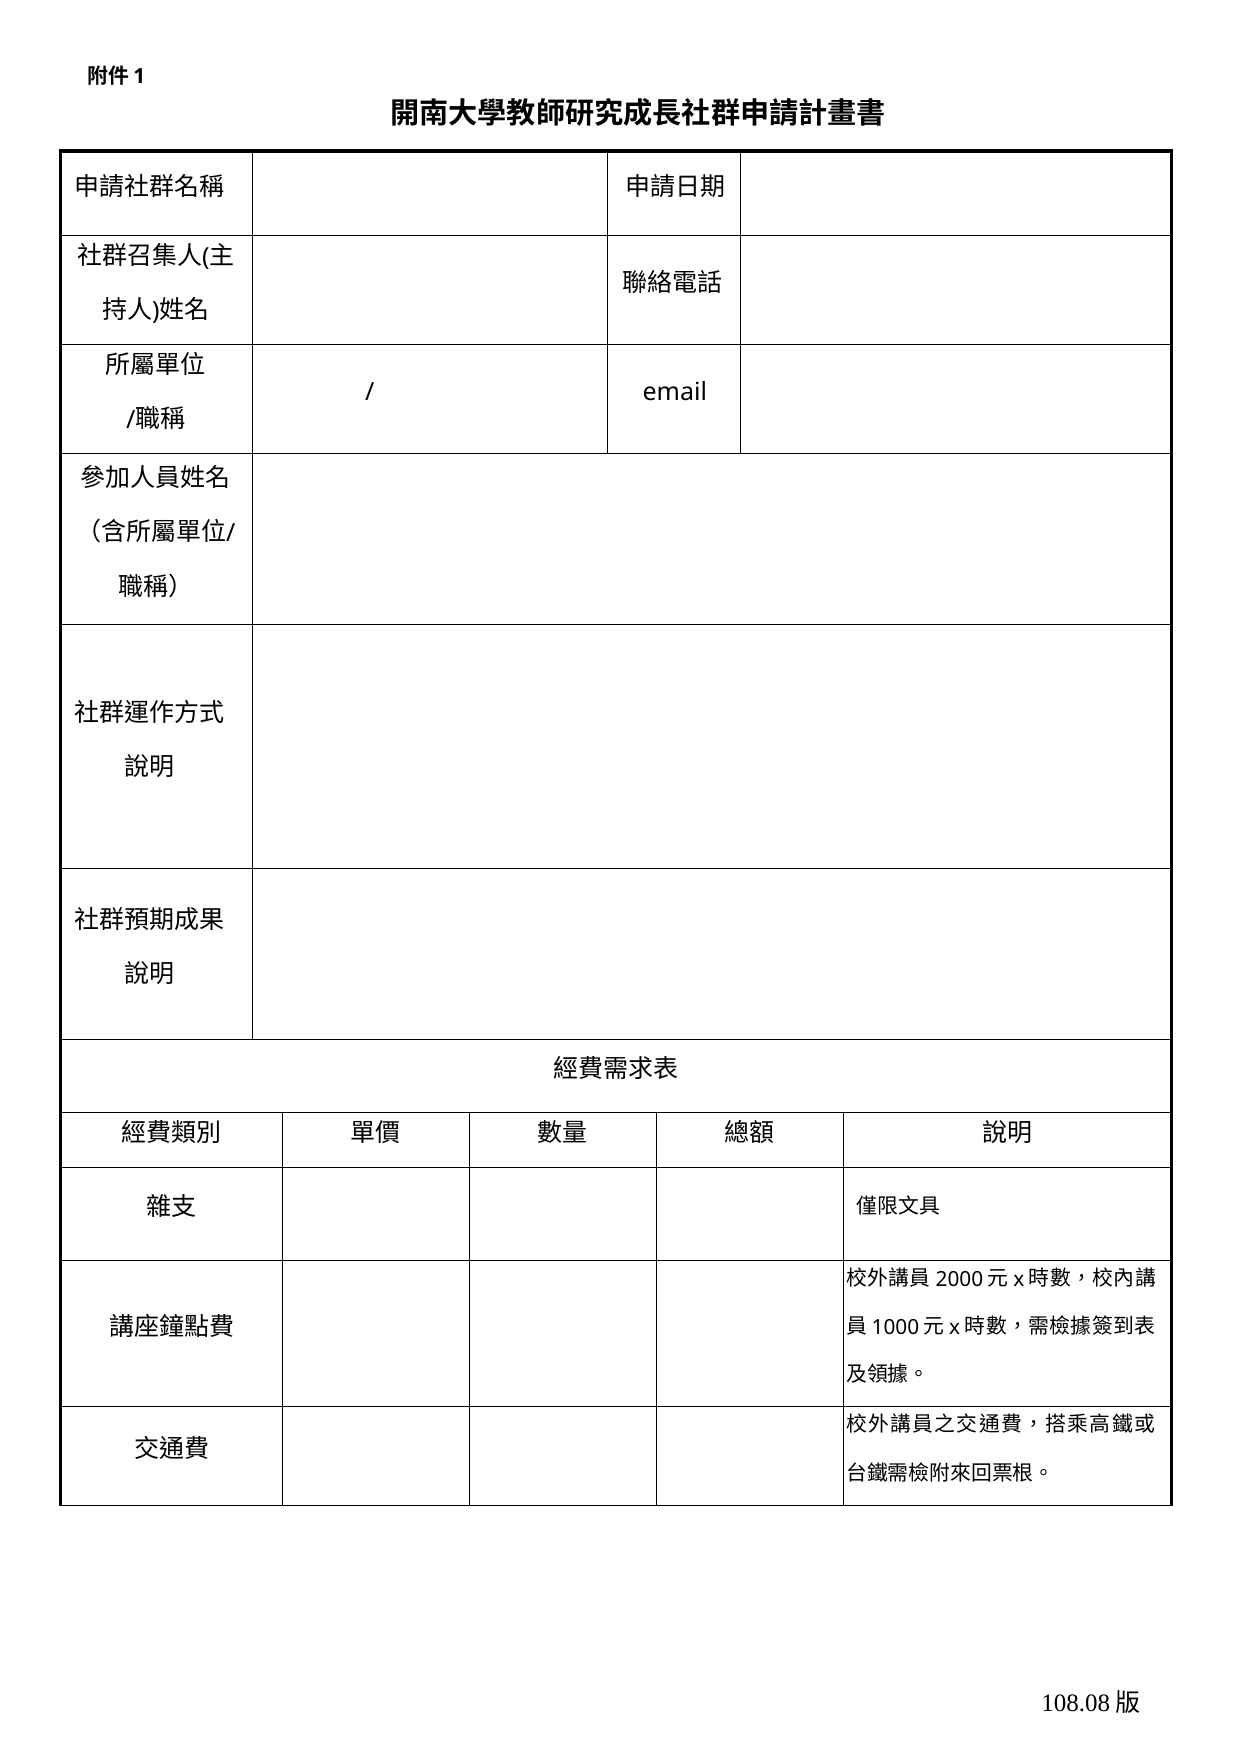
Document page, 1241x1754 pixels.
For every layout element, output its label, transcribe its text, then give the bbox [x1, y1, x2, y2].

table_cell [253, 236, 607, 344]
table_cell [283, 1168, 469, 1260]
table_cell [253, 625, 1170, 868]
table_cell 數量 [470, 1113, 656, 1167]
table_cell 雜支 [62, 1168, 282, 1260]
table_cell 聯絡電話 [608, 236, 740, 344]
table_cell 參加人員姓名 （含所屬單位/職稱） [62, 454, 252, 624]
table_cell [283, 1407, 469, 1505]
table_cell 單價 [283, 1113, 469, 1167]
table_cell [741, 236, 1170, 344]
table_cell 校外講員之交通費，搭乘高鐵或台鐵需檢附來回票根。 [844, 1407, 1170, 1505]
table_cell [657, 1168, 843, 1260]
table_cell [283, 1261, 469, 1406]
table_header 申請社群名稱 [62, 153, 252, 235]
table_cell email [608, 345, 740, 453]
table_cell 經費類別 [62, 1113, 282, 1167]
table_cell [253, 869, 1170, 1039]
table_cell 說明 [844, 1113, 1170, 1167]
table_cell [253, 454, 1170, 624]
table_cell [470, 1261, 656, 1406]
table_cell 社群召集人(主持人)姓名 [62, 236, 252, 344]
table_cell 經費需求表 [62, 1040, 1170, 1112]
table_header [253, 153, 607, 235]
table_cell 總額 [657, 1113, 843, 1167]
text 附件1 [77, 59, 1163, 89]
text 開南大學教師研究成長社群申請計畫書 [47, 89, 1228, 149]
table_cell 所屬單位 /職稱 [62, 345, 252, 453]
table_cell 社群預期成果說明 [62, 869, 252, 1039]
table_cell [657, 1407, 843, 1505]
table_cell 社群運作方式說明 [62, 625, 252, 868]
table_cell 講座鐘點費 [62, 1261, 282, 1406]
table_cell [741, 345, 1170, 453]
table_cell 校外講員2000元x時數，校內講員1000元x時數，需檢據簽到表及領據。 [844, 1261, 1170, 1406]
table_cell [470, 1407, 656, 1505]
table_cell 僅限文具 [844, 1168, 1170, 1260]
table_cell / [253, 345, 607, 453]
table_header [741, 153, 1170, 235]
table_cell [657, 1261, 843, 1406]
table_cell 交通費 [62, 1407, 282, 1505]
table_cell [470, 1168, 656, 1260]
table_header 申請日期 [608, 153, 740, 235]
